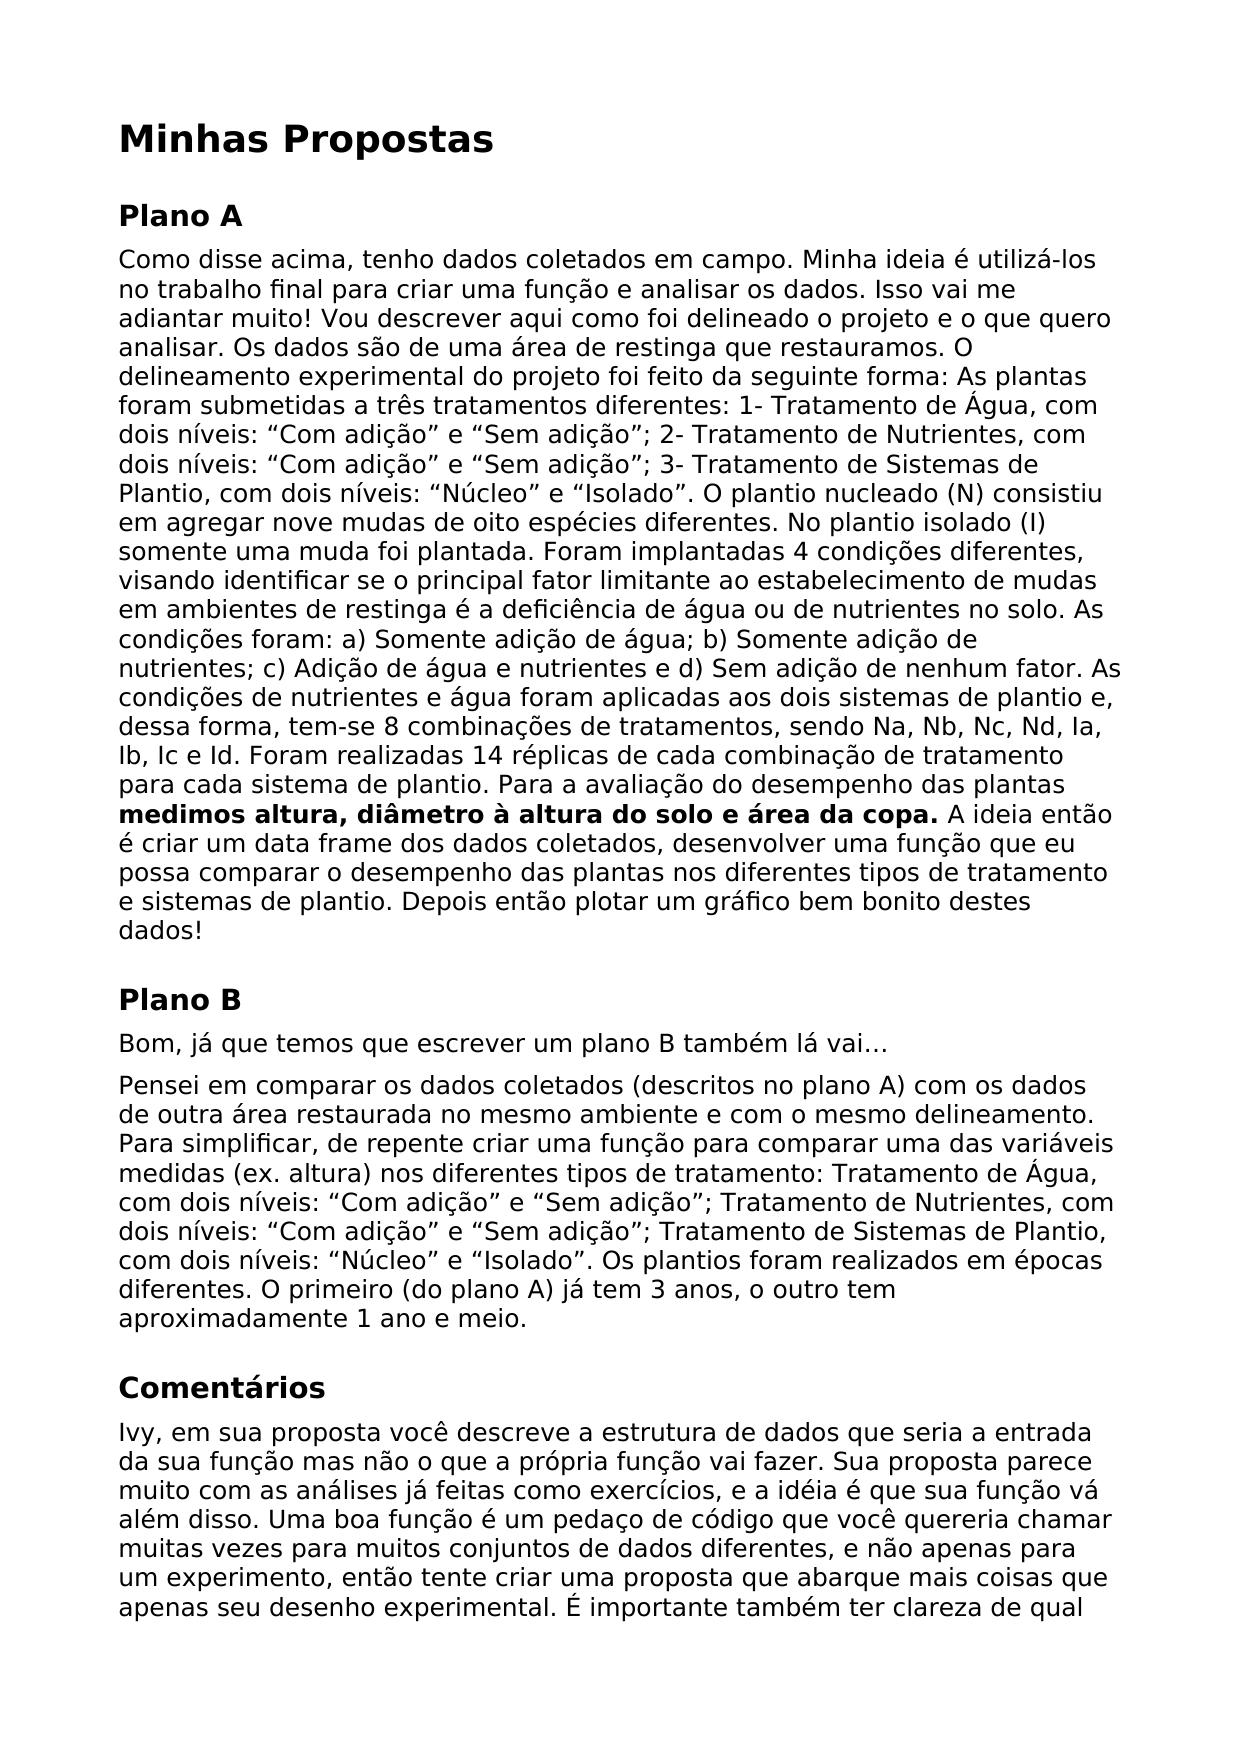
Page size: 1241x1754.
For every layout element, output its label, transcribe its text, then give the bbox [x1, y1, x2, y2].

text Pensei em comparar os dados coletados (descritos no plano A) com os dados de outra área restaurada no mesmo ambiente e com o mesmo delineamento. Para simplificar, de repente criar uma função para comparar uma das variáveis medidas (ex. altura) nos diferentes tipos de tratamento: Tratamento de Água, com dois níveis: “Com adição” e “Sem adição”; Tratamento de Nutrientes, com dois níveis: “Com adição” e “Sem adição”; Tratamento de Sistemas de Plantio, com dois níveis: “Núcleo” e “Isolado”. Os plantios foram realizados em épocas diferentes. O primeiro (do plano A) já tem 3 anos, o outro tem aproximadamente 1 ano e meio. [118, 1071, 1122, 1334]
subtitle Plano B [118, 983, 1122, 1017]
text Bom, já que temos que escrever um plano B também lá vai… [118, 1030, 1122, 1059]
subtitle Minhas Propostas [118, 118, 1122, 162]
text Ivy, em sua proposta você descreve a estrutura de dados que seria a entrada da sua função mas não o que a própria função vai fazer. Sua proposta parece muito com as análises já feitas como exercícios, e a idéia é que sua função vá além disso. Uma boa função é um pedaço de código que você quereria chamar muitas vezes para muitos conjuntos de dados diferentes, e não apenas para um experimento, então tente criar uma proposta que abarque mais coisas que apenas seu desenho experimental. É importante também ter clareza de qual [118, 1418, 1122, 1622]
text Como disse acima, tenho dados coletados em campo. Minha ideia é utilizá-los no trabalho final para criar uma função e analisar os dados. Isso vai me adiantar muito! Vou descrever aqui como foi delineado o projeto e o que quero analisar. Os dados são de uma área de restinga que restauramos. O delineamento experimental do projeto foi feito da seguinte forma: As plantas foram submetidas a três tratamentos diferentes: 1- Tratamento de Água, com dois níveis: “Com adição” e “Sem adição”; 2- Tratamento de Nutrientes, com dois níveis: “Com adição” e “Sem adição”; 3- Tratamento de Sistemas de Plantio, com dois níveis: “Núcleo” e “Isolado”. O plantio nucleado (N) consistiu em agregar nove mudas de oito espécies diferentes. No plantio isolado (I) somente uma muda foi plantada. Foram implantadas 4 condições diferentes, visando identificar se o principal fator limitante ao estabelecimento de mudas em ambientes de restinga é a deficiência de água ou de nutrientes no solo. As condições foram: a) Somente adição de água; b) Somente adição de nutrientes; c) Adição de água e nutrientes e d) Sem adição de nenhum fator. As condições de nutrientes e água foram aplicadas aos dois sistemas de plantio e, dessa forma, tem-se 8 combinações de tratamentos, sendo Na, Nb, Nc, Nd, Ia, Ib, Ic e Id. Foram realizadas 14 réplicas de cada combinação de tratamento para cada sistema de plantio. Para a avaliação do desempenho das plantas medimos altura, diâmetro à altura do solo e área da copa. A ideia então é criar um data frame dos dados coletados, desenvolver uma função que eu possa comparar o desempenho das plantas nos diferentes tipos de tratamento e sistemas de plantio. Depois então plotar um gráfico bem bonito destes dados! [118, 246, 1122, 946]
subtitle Comentários [118, 1371, 1122, 1405]
subtitle Plano A [118, 199, 1122, 233]
